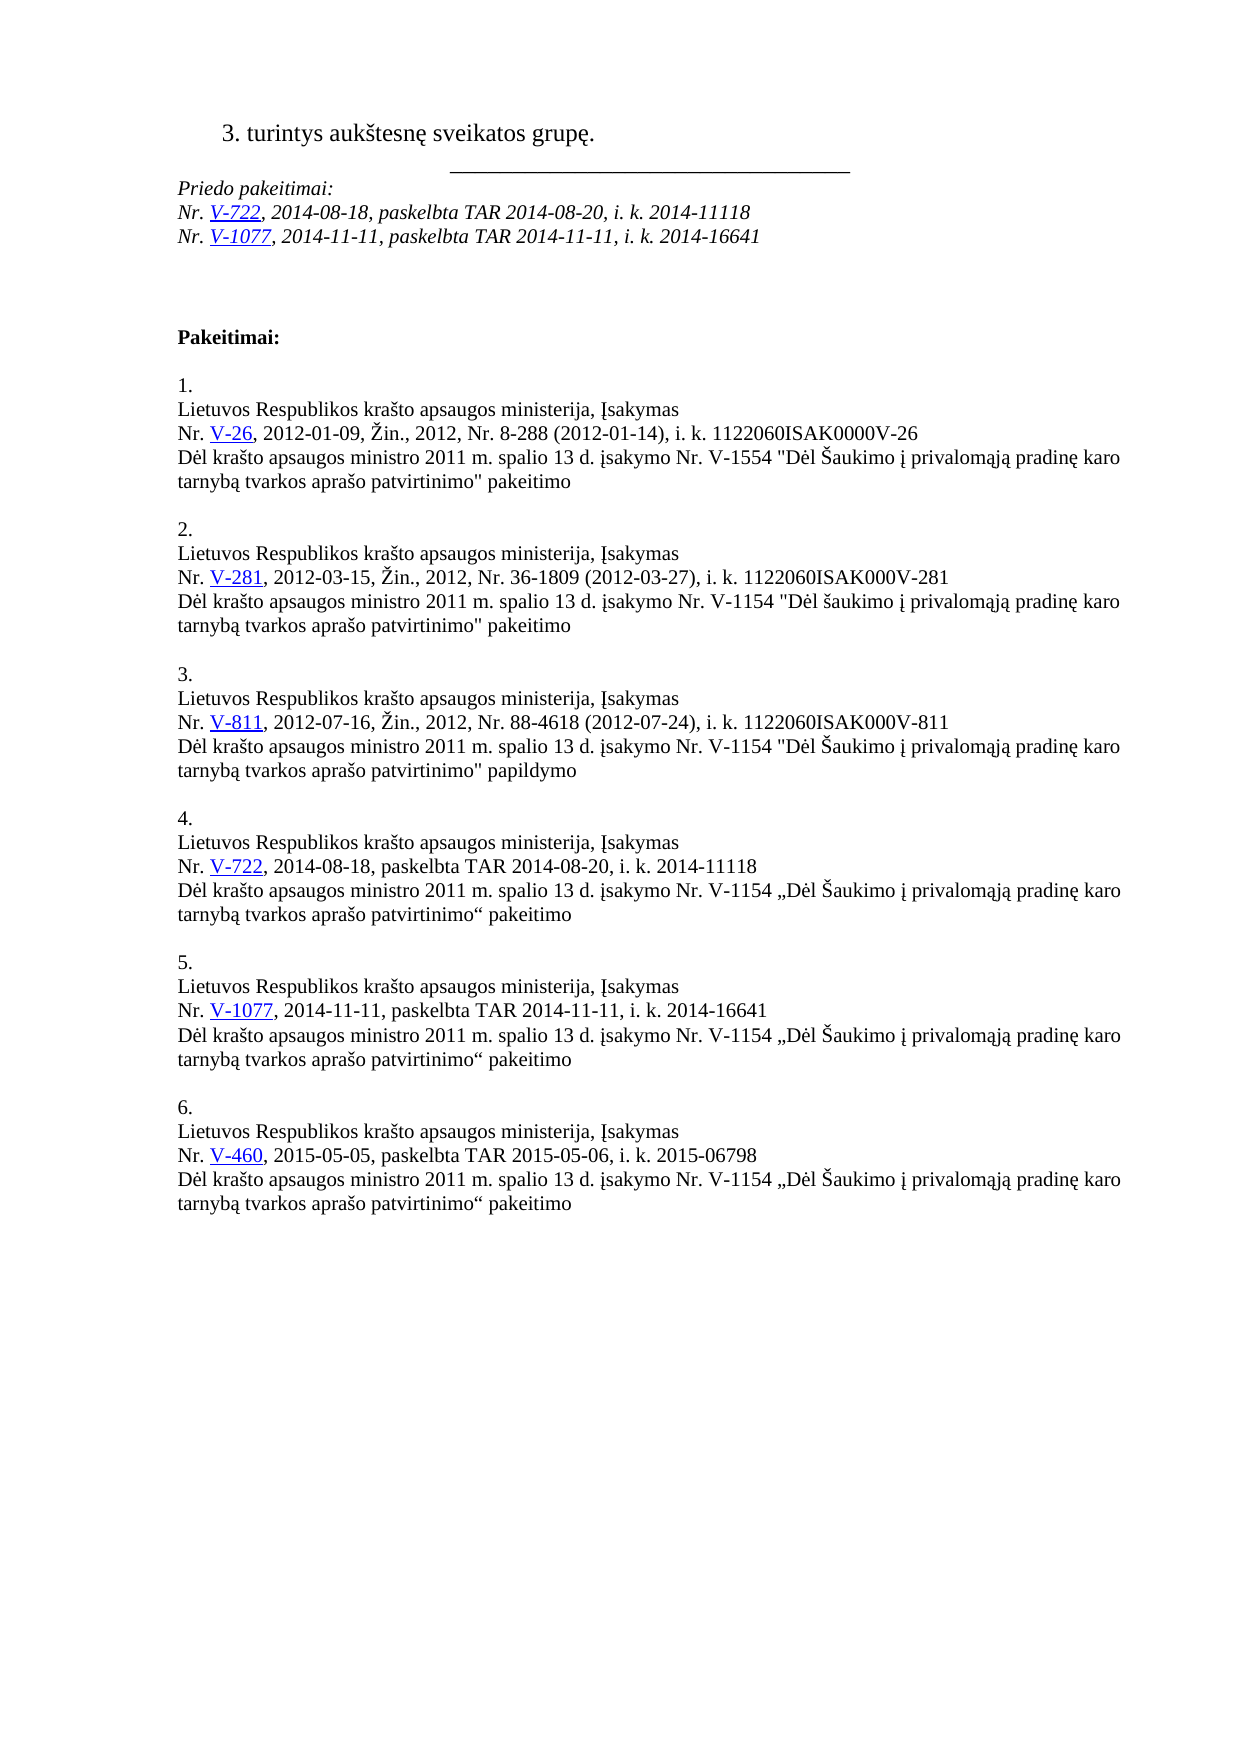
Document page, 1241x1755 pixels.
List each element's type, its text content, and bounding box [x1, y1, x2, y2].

text Dėl krašto apsaugos ministro 2011 m. spalio 13 d. įsakymo Nr. V-1154 "Dėl Šaukimo į privalomąją pradinę karo tarnybą tvarkos aprašo patvirtinimo" papildymo [177, 734, 1122, 782]
text Nr. V-26, 2012-01-09, Žin., 2012, Nr. 8-288 (2012-01-14), i. k. 1122060ISAK0000V-26 [177, 421, 1122, 445]
text Lietuvos Respublikos krašto apsaugos ministerija, Įsakymas [177, 397, 1122, 421]
text Nr. V-811, 2012-07-16, Žin., 2012, Nr. 88-4618 (2012-07-24), i. k. 1122060ISAK000V-811 [177, 710, 1122, 734]
text Lietuvos Respublikos krašto apsaugos ministerija, Įsakymas [177, 541, 1122, 565]
text Lietuvos Respublikos krašto apsaugos ministerija, Įsakymas [177, 1119, 1122, 1143]
text Dėl krašto apsaugos ministro 2011 m. spalio 13 d. įsakymo Nr. V-1154 "Dėl šaukimo į privalomąją pradinę karo tarnybą tvarkos aprašo patvirtinimo" pakeitimo [177, 589, 1122, 637]
text Nr. V-1077, 2014-11-11, paskelbta TAR 2014-11-11, i. k. 2014-16641 [177, 224, 1122, 248]
text Dėl krašto apsaugos ministro 2011 m. spalio 13 d. įsakymo Nr. V-1554 "Dėl Šaukimo į privalomąją pradinę karo tarnybą tvarkos aprašo patvirtinimo" pakeitimo [177, 445, 1122, 493]
text Dėl krašto apsaugos ministro 2011 m. spalio 13 d. įsakymo Nr. V-1154 „Dėl Šaukimo į privalomąją pradinę karo tarnybą tvarkos aprašo patvirtinimo“ pakeitimo [177, 1167, 1122, 1215]
text Lietuvos Respublikos krašto apsaugos ministerija, Įsakymas [177, 830, 1122, 854]
text Pakeitimai: [177, 325, 1122, 349]
text Lietuvos Respublikos krašto apsaugos ministerija, Įsakymas [177, 686, 1122, 710]
text Nr. V-722, 2014-08-18, paskelbta TAR 2014-08-20, i. k. 2014-11118 [177, 854, 1122, 878]
text 5. [177, 950, 1122, 974]
text 3. [177, 662, 1122, 686]
text ________________________________ [177, 147, 1122, 176]
text Nr. V-460, 2015-05-05, paskelbta TAR 2015-05-06, i. k. 2015-06798 [177, 1143, 1122, 1167]
text Nr. V-1077, 2014-11-11, paskelbta TAR 2014-11-11, i. k. 2014-16641 [177, 998, 1122, 1022]
text 2. [177, 517, 1122, 541]
text 4. [177, 806, 1122, 830]
text Priedo pakeitimai: [177, 176, 1122, 200]
text 1. [177, 373, 1122, 397]
text Lietuvos Respublikos krašto apsaugos ministerija, Įsakymas [177, 974, 1122, 998]
text Dėl krašto apsaugos ministro 2011 m. spalio 13 d. įsakymo Nr. V-1154 „Dėl Šaukimo į privalomąją pradinę karo tarnybą tvarkos aprašo patvirtinimo“ pakeitimo [177, 1022, 1122, 1071]
text Nr. V-722, 2014-08-18, paskelbta TAR 2014-08-20, i. k. 2014-11118 [177, 200, 1122, 224]
text Dėl krašto apsaugos ministro 2011 m. spalio 13 d. įsakymo Nr. V-1154 „Dėl Šaukimo į privalomąją pradinę karo tarnybą tvarkos aprašo patvirtinimo“ pakeitimo [177, 878, 1122, 926]
text Nr. V-281, 2012-03-15, Žin., 2012, Nr. 36-1809 (2012-03-27), i. k. 1122060ISAK000V-281 [177, 565, 1122, 589]
text 3. turintys aukštesnę sveikatos grupę. [177, 118, 1122, 147]
text 6. [177, 1095, 1122, 1119]
